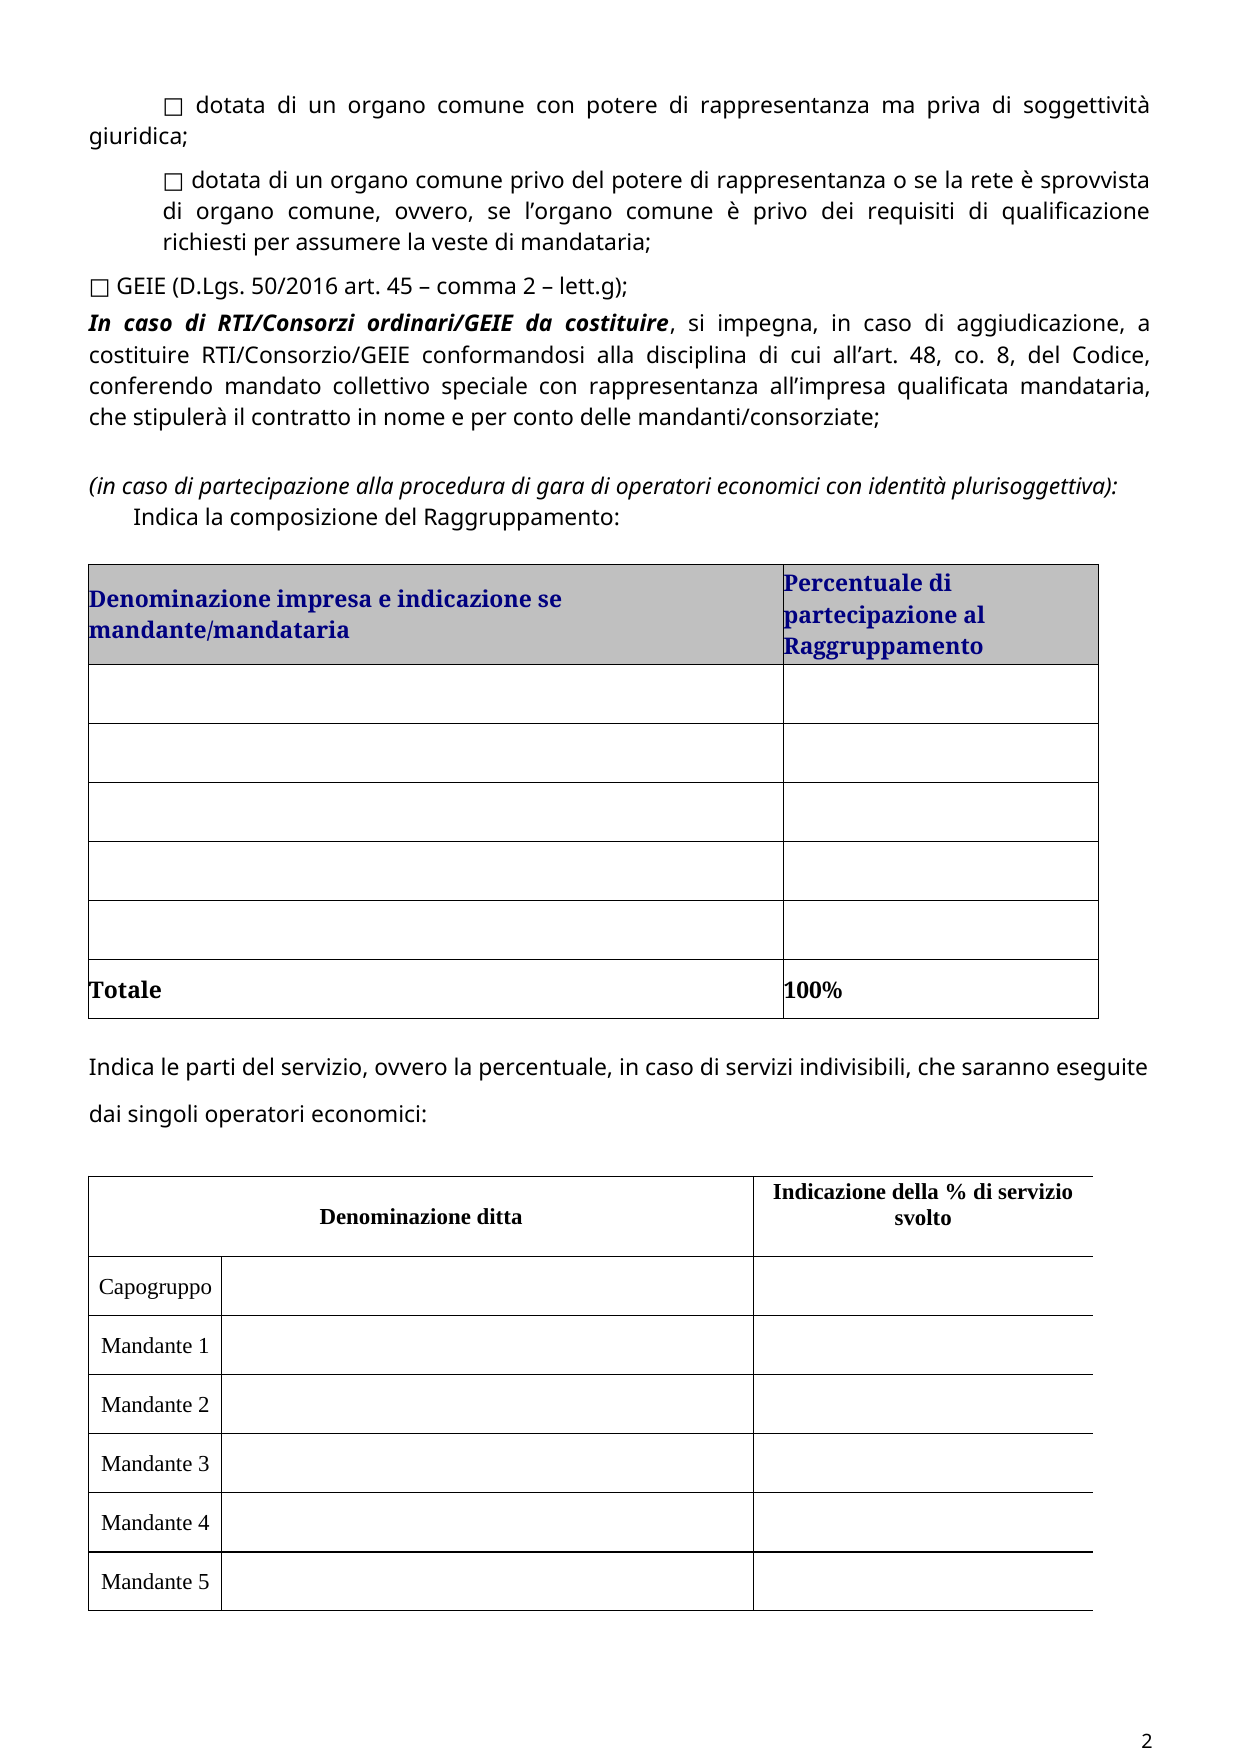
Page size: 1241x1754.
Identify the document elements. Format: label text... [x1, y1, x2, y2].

table_cell [754, 1493, 1093, 1551]
table_cell [754, 1375, 1093, 1433]
table_cell [222, 1375, 753, 1433]
table_header Denominazione ditta [89, 1177, 753, 1256]
table_cell Totale [89, 960, 783, 1018]
table_cell Mandante 3 [89, 1434, 221, 1492]
table_cell [784, 665, 1098, 723]
table_cell [222, 1434, 753, 1492]
table_cell [222, 1316, 753, 1374]
table_header Denominazione impresa e indicazione se mandante/mandataria [89, 565, 783, 664]
text □ dotata di un organo comune con potere di rappresentanza ma priva di soggettività giuridica; [89, 89, 1152, 151]
table_cell [222, 1553, 753, 1610]
table_cell [89, 724, 783, 782]
text (in caso di partecipazione alla procedura di gara di operatori economici con identità plurisoggettiva): [89, 470, 1152, 501]
table_cell [89, 665, 783, 723]
table_cell [754, 1316, 1093, 1374]
table_cell [89, 783, 783, 841]
table_header Percentuale di partecipazione al Raggruppamento [784, 565, 1098, 664]
table_cell [784, 842, 1098, 900]
table_cell Mandante 4 [89, 1493, 221, 1551]
table_cell [89, 901, 783, 959]
table_cell [784, 783, 1098, 841]
table_cell [222, 1257, 753, 1315]
table_cell [784, 901, 1098, 959]
text In caso di RTI/Consorzi ordinari/GEIE da costituire, si impegna, in caso di aggiudicazione, a costituire RTI/Consorzio/GEIE conformandosi alla disciplina di cui all’art. 48, co. 8, del Codice, conferendo mandato collettivo speciale con rappresentanza all’impresa qualificata mandataria, che stipulerà il contratto in nome e per conto delle mandanti/consorziate; [89, 307, 1152, 432]
table_cell Mandante 5 [89, 1553, 221, 1610]
text Indica la composizione del Raggruppamento: [133, 501, 1157, 532]
table_cell [222, 1493, 753, 1551]
text Indica le parti del servizio, ovvero la percentuale, in caso di servizi indivisibili, che saranno eseguite dai singoli operatori economici: [89, 1051, 1152, 1129]
text □ dotata di un organo comune privo del potere di rappresentanza o se la rete è sprovvista di organo comune, ovvero, se l’organo comune è privo dei requisiti di qualificazione richiesti per assumere la veste di mandataria; [162, 164, 1152, 257]
table_header Indicazione della % di servizio svolto [754, 1177, 1093, 1256]
table_cell [754, 1553, 1093, 1610]
table_cell [784, 724, 1098, 782]
table_cell [754, 1434, 1093, 1492]
table_cell Mandante 1 [89, 1316, 221, 1374]
text □ GEIE (D.Lgs. 50/2016 art. 45 – comma 2 – lett.g); [89, 270, 1152, 301]
table_cell [754, 1257, 1093, 1315]
table_cell Mandante 2 [89, 1375, 221, 1433]
table_cell [89, 842, 783, 900]
table_cell 100% [784, 960, 1098, 1018]
table_cell Capogruppo [89, 1257, 221, 1315]
